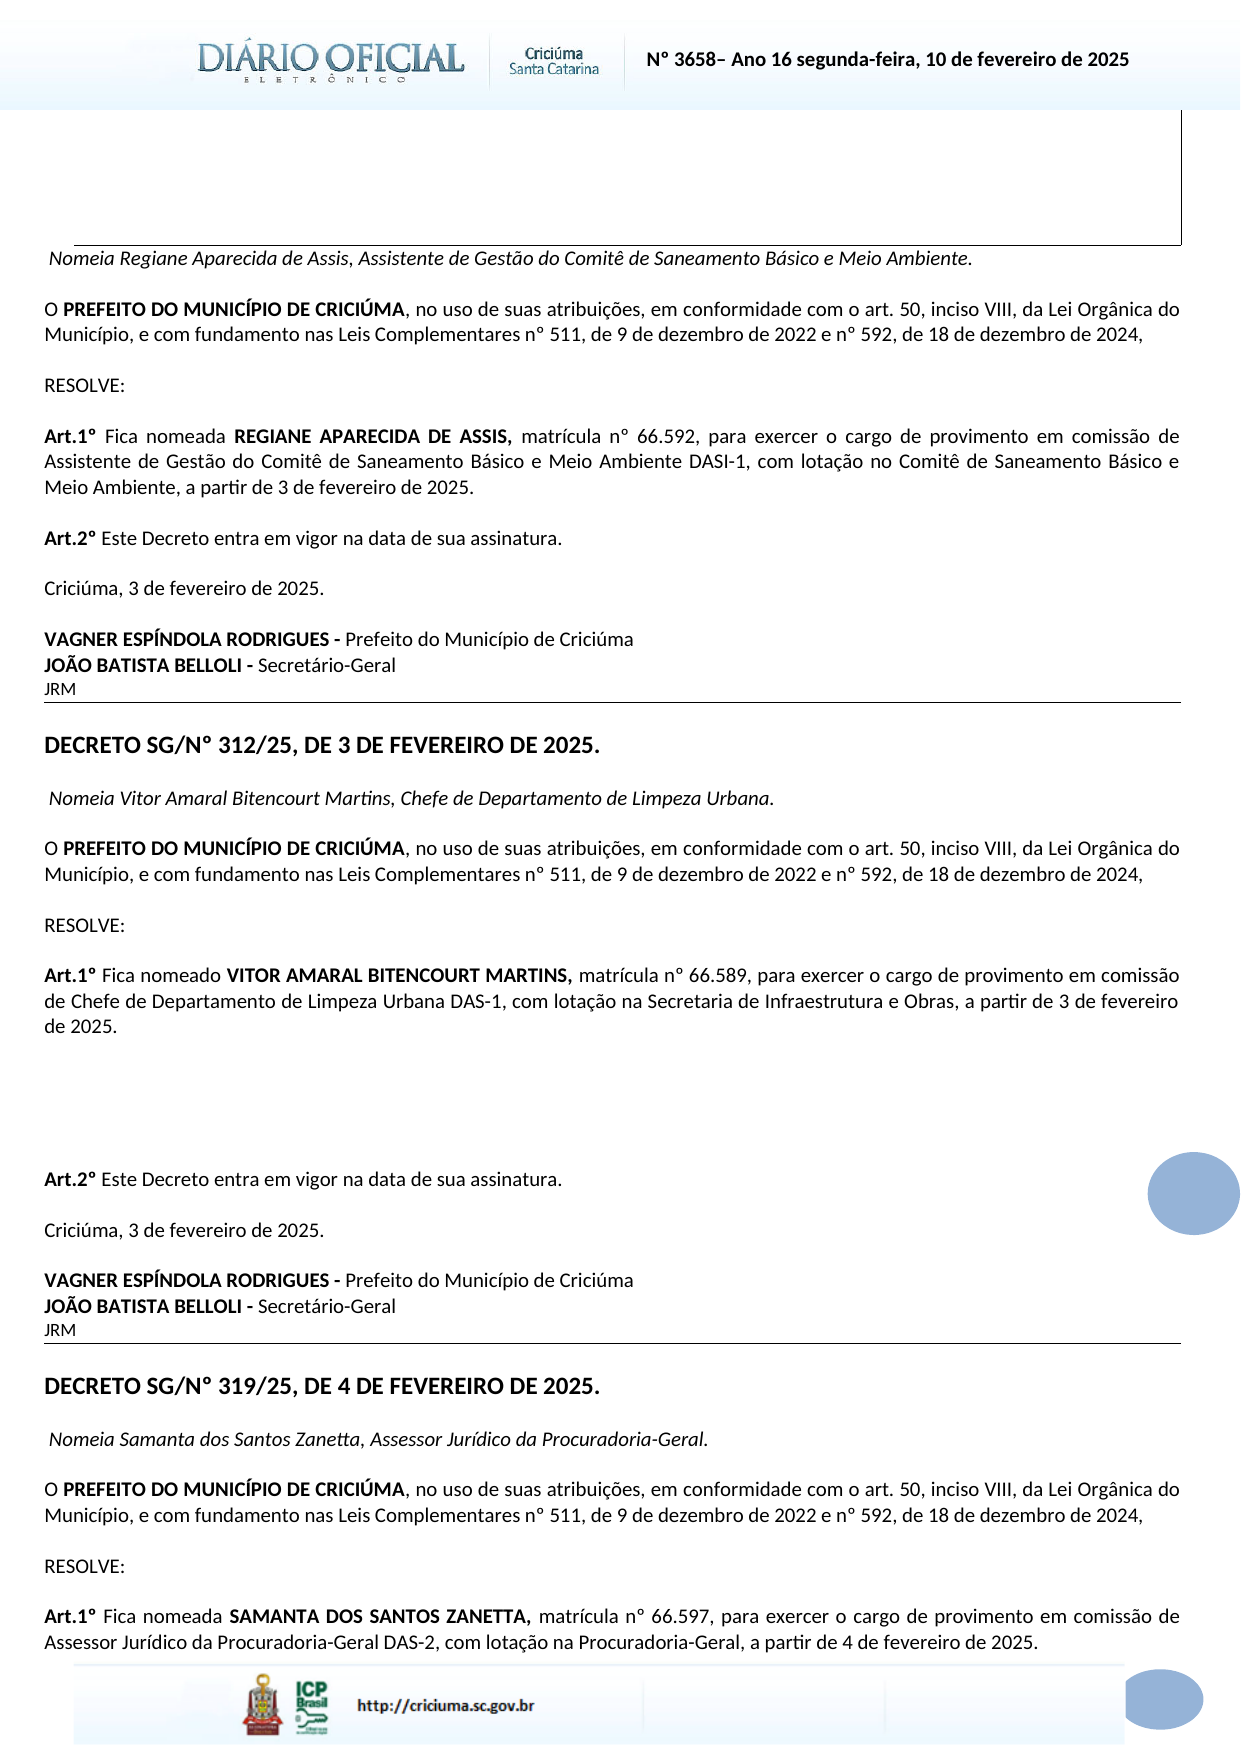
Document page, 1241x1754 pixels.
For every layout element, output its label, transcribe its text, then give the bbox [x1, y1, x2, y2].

text VAGNER ESPÍNDOLA RODRIGUES - Prefeito do Município de Criciúma [44, 1268, 1181, 1293]
text O PREFEITO DO MUNICÍPIO DE CRICIÚMA, no uso de suas atribuições, em conformidade com o art. 50, inciso VIII, da Lei Orgânica do Município, e com fundamento nas Leis Complementares nº 511, de 9 de dezembro de 2022 e nº 592, de 18 de dezembro de 2024, [44, 1477, 1181, 1527]
text JOÃO BATISTA BELLOLI - Secretário-Geral [44, 1293, 1181, 1318]
text Criciúma, 3 de fevereiro de 2025. [44, 1217, 1181, 1242]
text O PREFEITO DO MUNICÍPIO DE CRICIÚMA, no uso de suas atribuições, em conformidade com o art. 50, inciso VIII, da Lei Orgânica do Município, e com fundamento nas Leis Complementares nº 511, de 9 de dezembro de 2022 e nº 592, de 18 de dezembro de 2024, [44, 836, 1181, 886]
text RESOLVE: [44, 912, 1181, 937]
text Criciúma, 3 de fevereiro de 2025. [44, 576, 1181, 601]
text Nomeia Vitor Amaral Bitencourt Martins, Chefe de Departamento de Limpeza Urbana. [44, 785, 1181, 810]
text Art.1º Fica nomeado VITOR AMARAL BITENCOURT MARTINS, matrícula nº 66.589, para exercer o cargo de provimento em comissão de Chefe de Departamento de Limpeza Urbana DAS-1, com lotação na Secretaria de Infraestrutura e Obras, a partir de 3 de fevereiro de 2025. [44, 963, 1181, 1039]
text VAGNER ESPÍNDOLA RODRIGUES - Prefeito do Município de Criciúma [44, 626, 1181, 652]
text JOÃO BATISTA BELLOLI - Secretário-Geral [44, 652, 1181, 677]
text RESOLVE: [44, 372, 1181, 398]
text DECRETO SG/Nº 312/25, DE 3 DE FEVEREIRO DE 2025. [44, 729, 1181, 759]
text DECRETO SG/Nº 319/25, DE 4 DE FEVEREIRO DE 2025. [44, 1370, 1181, 1400]
text Art.1º Fica nomeada SAMANTA DOS SANTOS ZANETTA, matrícula nº 66.597, para exercer o cargo de provimento em comissão de Assessor Jurídico da Procuradoria-Geral DAS-2, com lotação na Procuradoria-Geral, a partir de 4 de fevereiro de 2025. [44, 1604, 1181, 1654]
text JRM [44, 1318, 1181, 1343]
text JRM [44, 677, 1181, 702]
text RESOLVE: [44, 1553, 1181, 1578]
text Art.2º Este Decreto entra em vigor na data de sua assinatura. [44, 525, 1181, 550]
text Art.2º Este Decreto entra em vigor na data de sua assinatura. [44, 1166, 1158, 1191]
text Art.1º Fica nomeada REGIANE APARECIDA DE ASSIS, matrícula nº 66.592, para exercer o cargo de provimento em comissão de Assistente de Gestão do Comitê de Saneamento Básico e Meio Ambiente DASI-1, com lotação no Comitê de Saneamento Básico e Meio Ambiente, a partir de 3 de fevereiro de 2025. [44, 423, 1181, 499]
text Nomeia Regiane Aparecida de Assis, Assistente de Gestão do Comitê de Saneamento Básico e Meio Ambiente. [44, 245, 1181, 271]
text O PREFEITO DO MUNICÍPIO DE CRICIÚMA, no uso de suas atribuições, em conformidade com o art. 50, inciso VIII, da Lei Orgânica do Município, e com fundamento nas Leis Complementares nº 511, de 9 de dezembro de 2022 e nº 592, de 18 de dezembro de 2024, [44, 296, 1181, 347]
text Nomeia Samanta dos Santos Zanetta, Assessor Jurídico da Procuradoria-Geral. [44, 1426, 1181, 1451]
